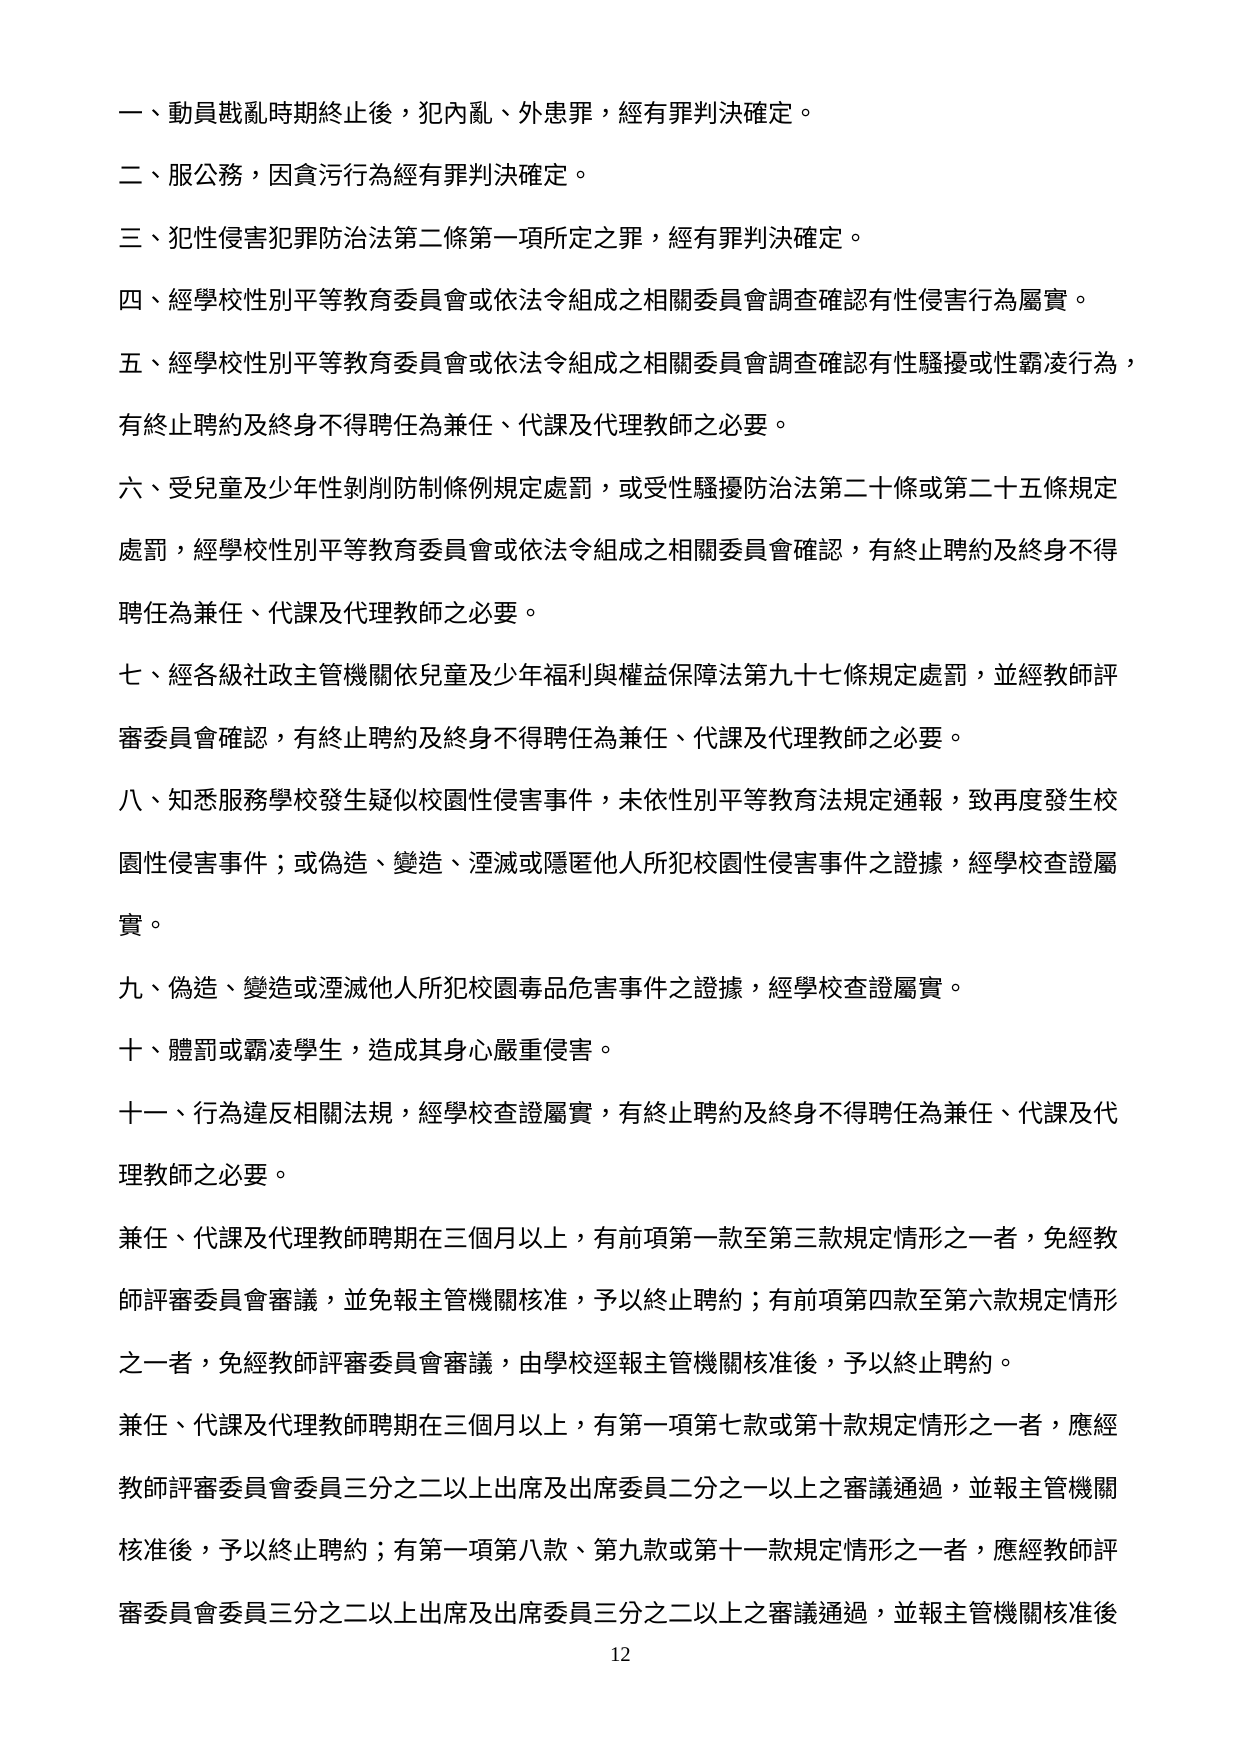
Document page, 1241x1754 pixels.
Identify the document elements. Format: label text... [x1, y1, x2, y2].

text 三、犯性侵害犯罪防治法第二條第一項所定之罪，經有罪判決確定。 [118, 194, 1122, 257]
text 十一、行為違反相關法規，經學校查證屬實，有終止聘約及終身不得聘任為兼任、代課及代理教師之必要。 [118, 1069, 1122, 1194]
text 九、偽造、變造或湮滅他人所犯校園毒品危害事件之證據，經學校查證屬實。 [118, 944, 1122, 1007]
text 六、受兒童及少年性剝削防制條例規定處罰，或受性騷擾防治法第二十條或第二十五條規定處罰，經學校性別平等教育委員會或依法令組成之相關委員會確認，有終止聘約及終身不得聘任為兼任、代課及代理教師之必要。 [118, 444, 1122, 632]
text 十、體罰或霸凌學生，造成其身心嚴重侵害。 [118, 1007, 1122, 1069]
text 二、服公務，因貪污行為經有罪判決確定。 [118, 132, 1122, 194]
text 八、知悉服務學校發生疑似校園性侵害事件，未依性別平等教育法規定通報，致再度發生校園性侵害事件；或偽造、變造、湮滅或隱匿他人所犯校園性侵害事件之證據，經學校查證屬實。 [118, 757, 1122, 944]
text 兼任、代課及代理教師聘期在三個月以上，有前項第一款至第三款規定情形之一者，免經教師評審委員會審議，並免報主管機關核准，予以終止聘約；有前項第四款至第六款規定情形之一者，免經教師評審委員會審議，由學校逕報主管機關核准後，予以終止聘約。 [118, 1194, 1122, 1382]
text 一、動員戡亂時期終止後，犯內亂、外患罪，經有罪判決確定。 [118, 69, 1122, 132]
text 七、經各級社政主管機關依兒童及少年福利與權益保障法第九十七條規定處罰，並經教師評審委員會確認，有終止聘約及終身不得聘任為兼任、代課及代理教師之必要。 [118, 632, 1122, 757]
text 兼任、代課及代理教師聘期在三個月以上，有第一項第七款或第十款規定情形之一者，應經教師評審委員會委員三分之二以上出席及出席委員二分之一以上之審議通過，並報主管機關核准後，予以終止聘約；有第一項第八款、第九款或第十一款規定情形之一者，應經教師評審委員會委員三分之二以上出席及出席委員三分之二以上之審議通過，並報主管機關核准後 [118, 1382, 1122, 1632]
text 四、經學校性別平等教育委員會或依法令組成之相關委員會調查確認有性侵害行為屬實。 [118, 257, 1122, 319]
text 五、經學校性別平等教育委員會或依法令組成之相關委員會調查確認有性騷擾或性霸凌行為，有終止聘約及終身不得聘任為兼任、代課及代理教師之必要。 [118, 319, 1122, 444]
